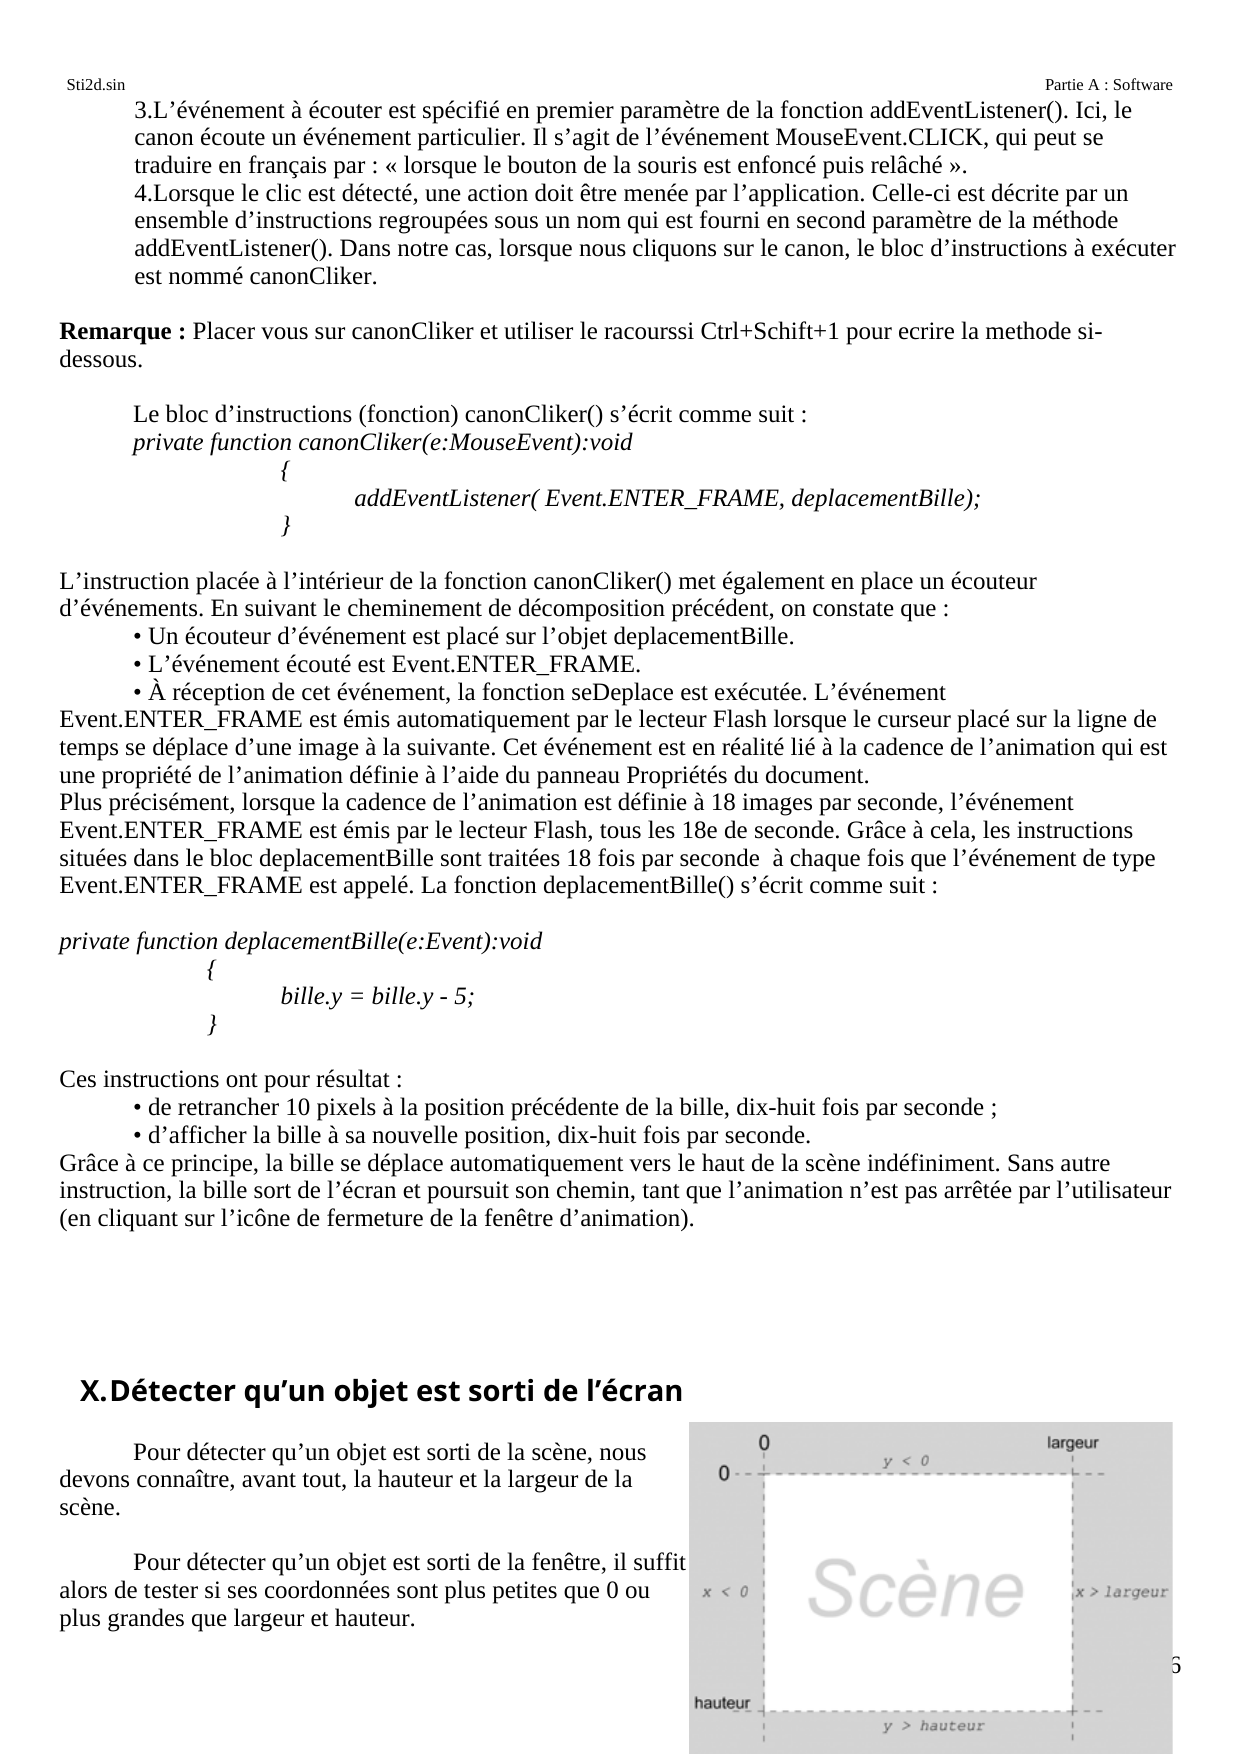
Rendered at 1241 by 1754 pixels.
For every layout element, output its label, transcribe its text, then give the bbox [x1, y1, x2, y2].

text • Un écouteur d’événement est placé sur l’objet deplacementBille. [59, 622, 1181, 650]
text Le bloc d’instructions (fonction) canonCliker() s’écrit comme suit : [59, 401, 1181, 428]
text } [59, 1010, 1181, 1038]
list Lorsque le clic est détecté, une action doit être menée par l’application. Celle-ci est décrite par un ensemble d’instructions regroupées sous un nom qui est fourni en second paramètre de la méthode addEventListener(). Dans notre cas, lorsque nous cliquons sur le canon, le bloc d’instructions à exécuter est nommé canonCliker. [59, 179, 1181, 290]
text { [59, 456, 1181, 484]
text { [59, 955, 1181, 982]
subtitle Détecter qu’un objet est sorti de l’écran [80, 1370, 1181, 1410]
text Pour détecter qu’un objet est sorti de la fenêtre, il suffit alors de tester si ses coordonnées sont plus petites que 0 ou plus grandes que largeur et hauteur. [59, 1548, 689, 1632]
text L’instruction placée à l’intérieur de la fonction canonCliker() met également en place un écouteur d’événements. En suivant le cheminement de décomposition précédent, on constate que : [59, 567, 1181, 622]
text } [59, 511, 1181, 539]
text Remarque : Placer vous sur canonCliker et utiliser le racourssi Ctrl+Schift+1 pour ecrire la methode si-dessous. [59, 317, 1181, 373]
text Pour détecter qu’un objet est sorti de la scène, nous devons connaître, avant tout, la hauteur et la largeur de la scène. [59, 1438, 689, 1521]
text • de retrancher 10 pixels à la position précédente de la bille, dix-huit fois par seconde ; [59, 1093, 1181, 1121]
text Plus précisément, lorsque la cadence de l’animation est définie à 18 images par seconde, l’événement Event.ENTER_FRAME est émis par le lecteur Flash, tous les 18e de seconde. Grâce à cela, les instructions situées dans le bloc deplacementBille sont traitées 18 fois par seconde à chaque fois que l’événement de type Event.ENTER_FRAME est appelé. La fonction deplacementBille() s’écrit comme suit : [59, 788, 1181, 899]
text private function deplacementBille(e:Event):void [59, 927, 1181, 955]
text • L’événement écouté est Event.ENTER_FRAME. [59, 650, 1181, 678]
text Grâce à ce principe, la bille se déplace automatiquement vers le haut de la scène indéfiniment. Sans autre instruction, la bille sort de l’écran et poursuit son chemin, tant que l’animation n’est pas arrêtée par l’utilisateur (en cliquant sur l’icône de fermeture de la fenêtre d’animation). [59, 1149, 1181, 1232]
text • d’afficher la bille à sa nouvelle position, dix-huit fois par seconde. [59, 1121, 1181, 1149]
text • À réception de cet événement, la fonction seDeplace est exécutée. L’événement Event.ENTER_FRAME est émis automatiquement par le lecteur Flash lorsque le curseur placé sur la ligne de temps se déplace d’une image à la suivante. Cet événement est en réalité lié à la cadence de l’animation qui est une propriété de l’animation définie à l’aide du panneau Propriétés du document. [59, 678, 1181, 788]
list L’événement à écouter est spécifié en premier paramètre de la fonction addEventListener(). Ici, le canon écoute un événement particulier. Il s’agit de l’événement MouseEvent.CLICK, qui peut se traduire en français par : « lorsque le bouton de la souris est enfoncé puis relâché ». [59, 96, 1181, 179]
text Ces instructions ont pour résultat : [59, 1066, 1181, 1093]
text addEventListener( Event.ENTER_FRAME, deplacementBille); [59, 484, 1181, 511]
text bille.y = bille.y - 5; [59, 982, 1181, 1010]
text private function canonCliker(e:MouseEvent):void [59, 428, 1181, 456]
